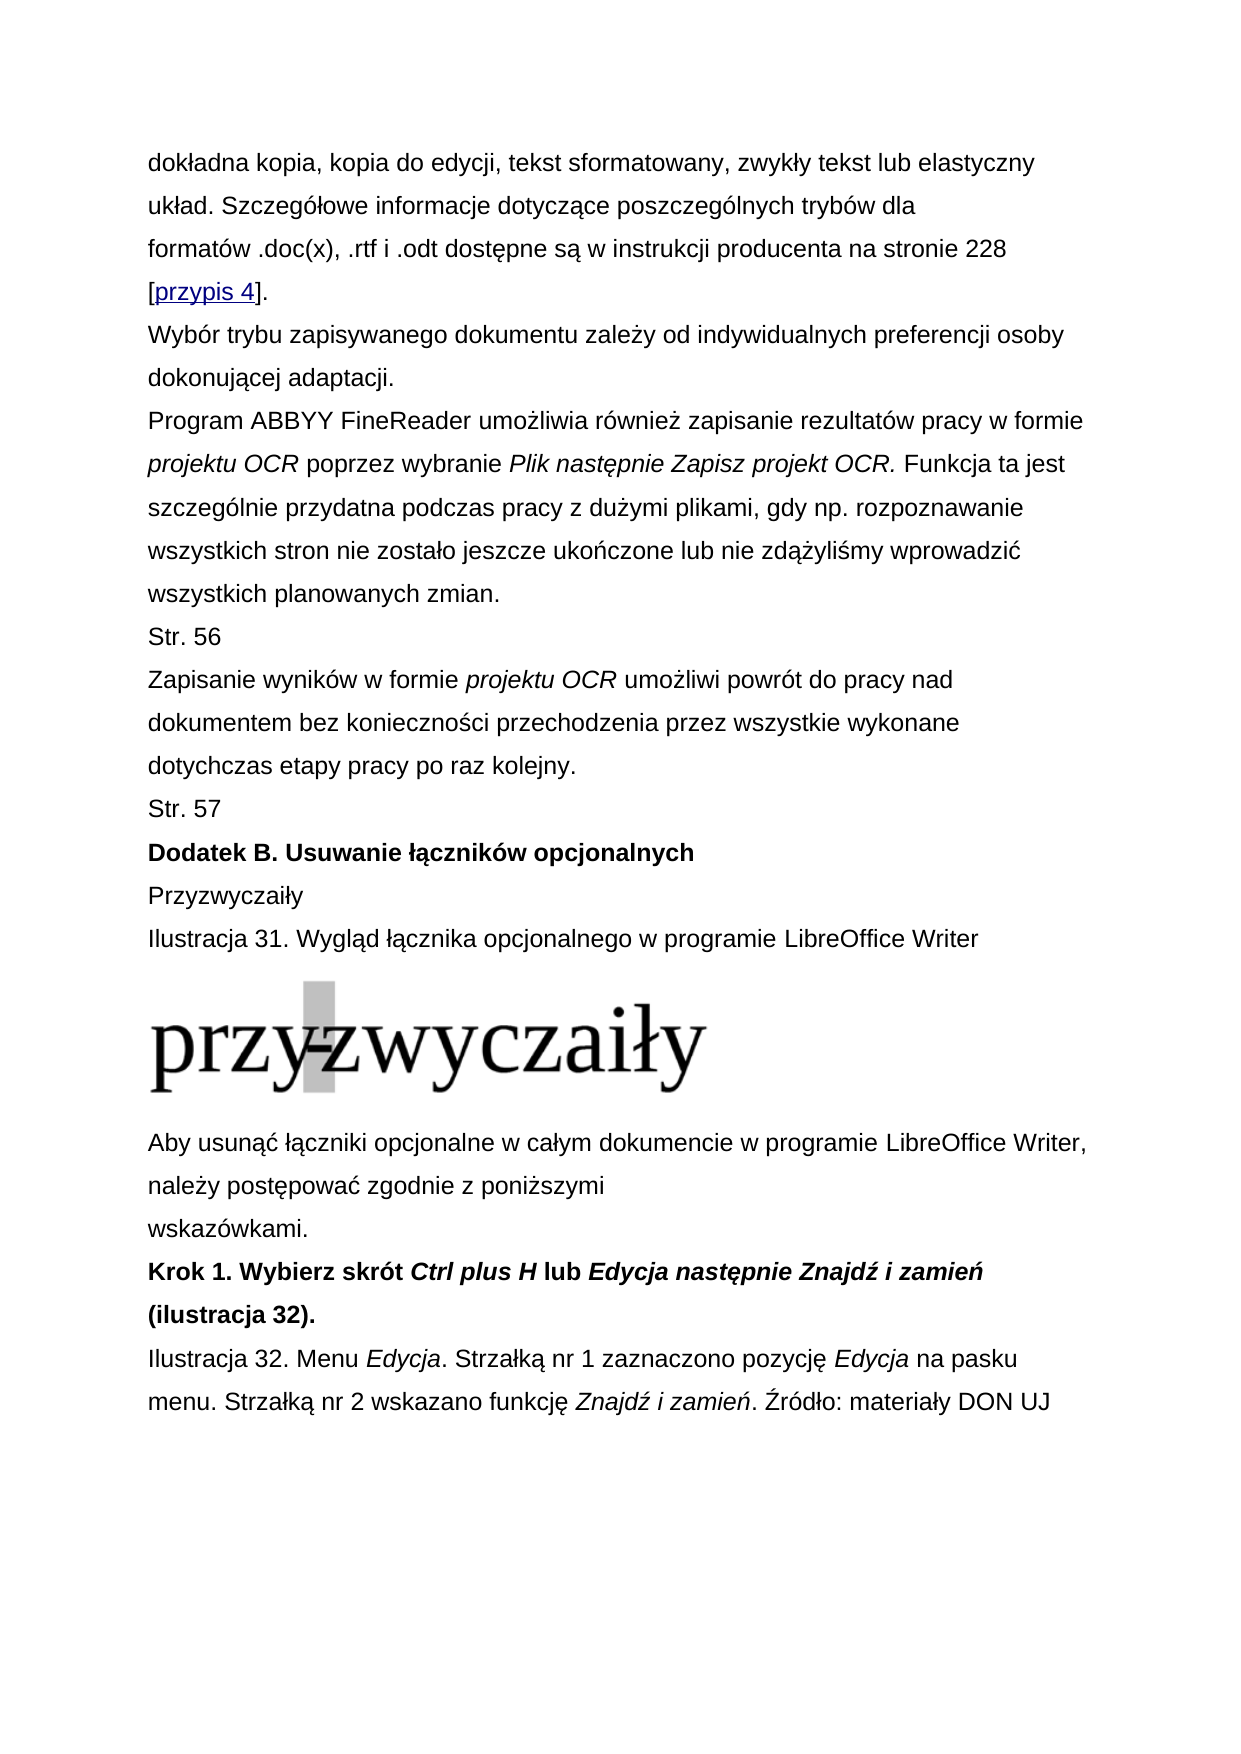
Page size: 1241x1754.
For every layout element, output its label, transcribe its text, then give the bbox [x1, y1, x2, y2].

text Krok 1. Wybierz skrót Ctrl plus H lub Edycja następnie Znajdź i zamień (ilustracja 32). [148, 1257, 1093, 1329]
text Przyzwyczaiły [148, 881, 1093, 909]
text Ilustracja 32. Menu Edycja. Strzałką nr 1 zaznaczono pozycję Edycja na pasku menu. Strzałką nr 2 wskazano funkcję Znajdź i zamień. Źródło: materiały DON UJ [148, 1343, 1093, 1415]
text - dokładna kopia, kopia do edycji, tekst sformatowany, zwykły tekst lub elastyczny układ. Szczegółowe informacje dotyczące poszczególnych trybów dla formatów .doc(x), .rtf i .odt dostępne są w instrukcji producenta na stronie 228 [przypis 4]. [148, 148, 1093, 306]
picture [147, 967, 711, 1114]
text Ilustracja 31. Wygląd łącznika opcjonalnego w programie LibreOffice Writer [148, 924, 1093, 953]
text Program ABBYY FineReader umożliwia również zapisanie rezultatów pracy w formie projektu OCR poprzez wybranie Plik następnie Zapisz projekt OCR. Funkcja ta jest szczególnie przydatna podczas pracy z dużymi plikami, gdy np. rozpoznawanie wszystkich stron nie zostało jeszcze ukończone lub nie zdążyliśmy wprowadzić wszystkich planowanych zmian. [148, 406, 1093, 608]
text Wybór trybu zapisywanego dokumentu zależy od indywidualnych preferencji osoby dokonującej adaptacji. [148, 320, 1093, 392]
text Str. 56 [148, 622, 1093, 651]
text Zapisanie wyników w formie projektu OCR umożliwi powrót do pracy nad dokumentem bez konieczności przechodzenia przez wszystkie wykonane dotychczas etapy pracy po raz kolejny. [148, 665, 1093, 780]
text wskazówkami. [148, 1214, 1093, 1243]
text Str. 57 [148, 794, 1093, 823]
text Aby usunąć łączniki opcjonalne w całym dokumencie w programie LibreOffice Writer, należy postępować zgodnie z poniższymi [148, 1128, 1093, 1200]
subtitle Dodatek B. Usuwanie łączników opcjonalnych [148, 838, 1093, 866]
